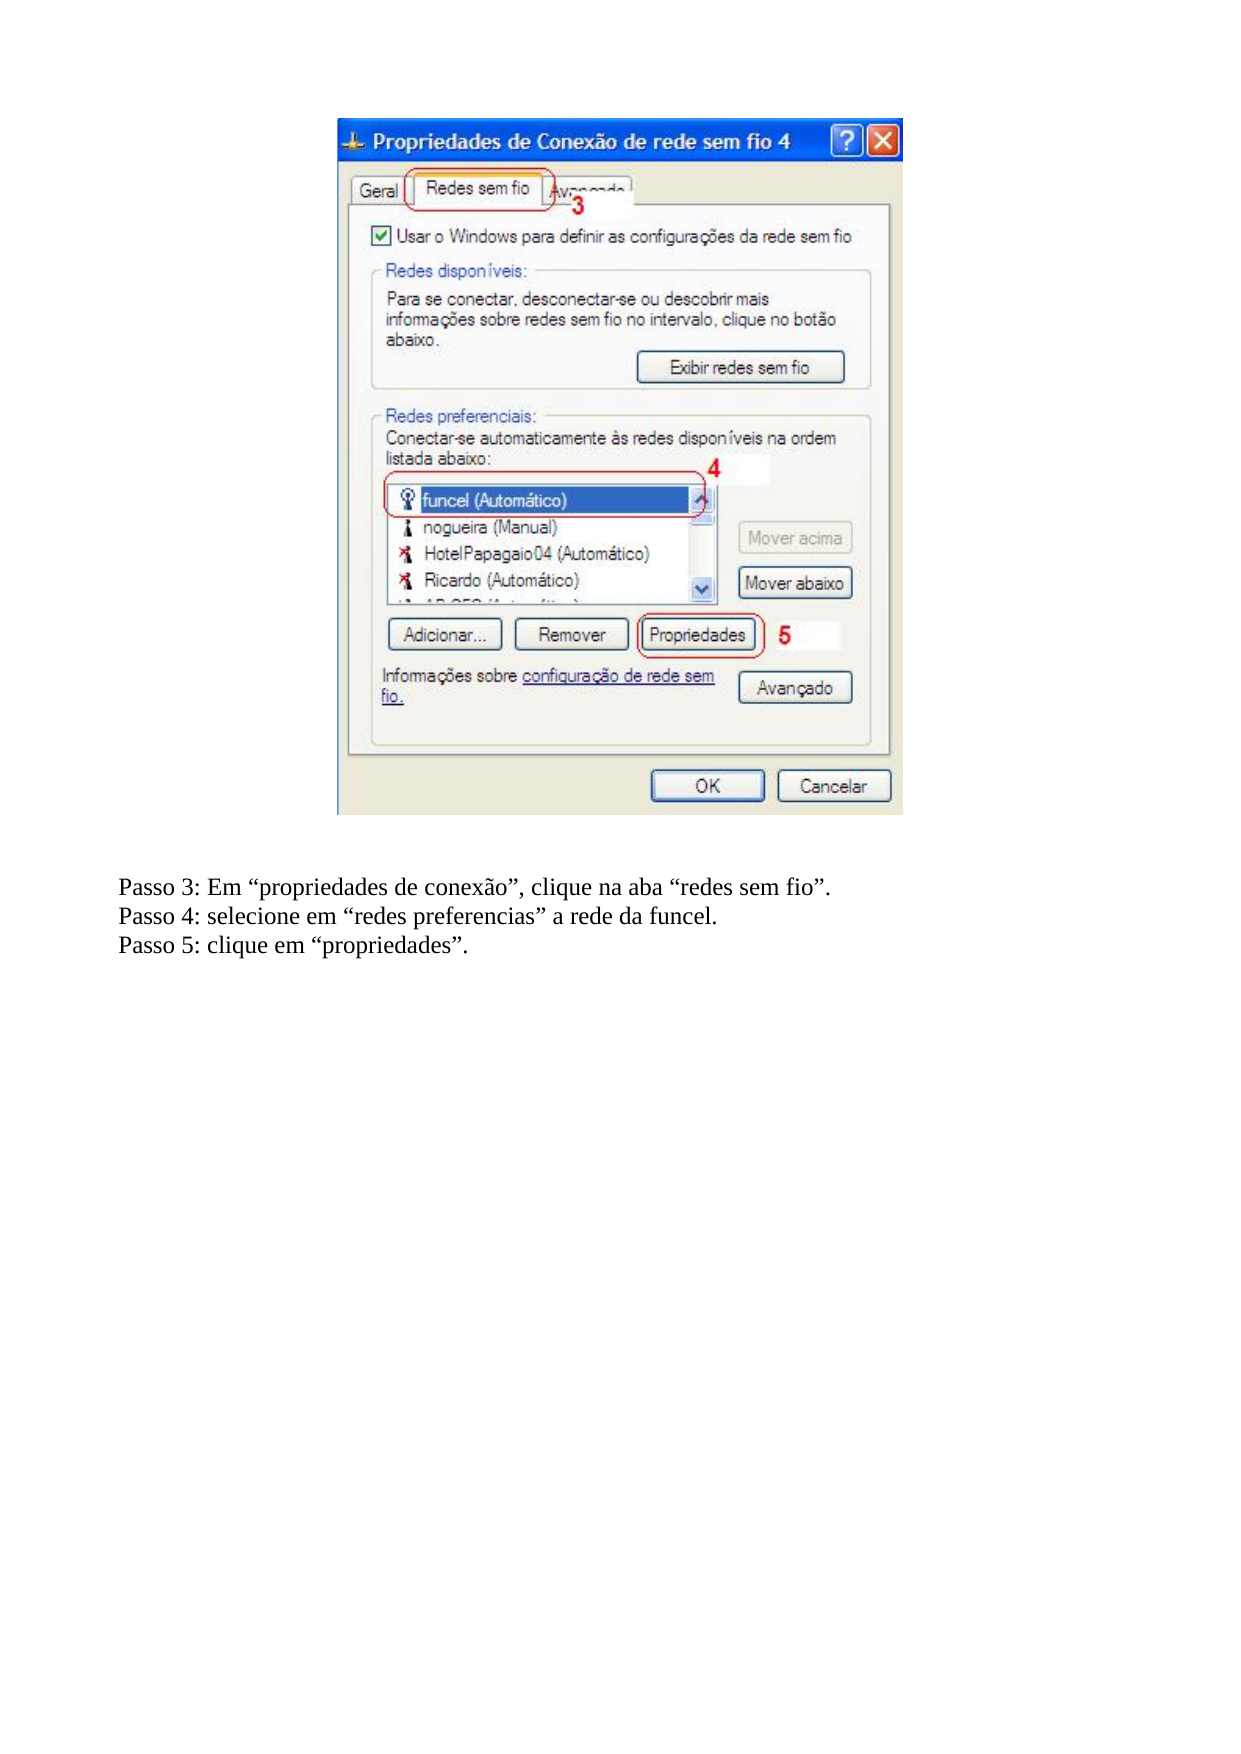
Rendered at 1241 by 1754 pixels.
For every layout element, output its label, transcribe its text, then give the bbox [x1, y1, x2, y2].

text Passo 4: selecione em “redes preferencias” a rede da funcel. [118, 901, 1122, 930]
text Passo 5: clique em “propriedades”. [118, 930, 1122, 959]
picture [337, 118, 903, 815]
text Passo 3: Em “propriedades de conexão”, clique na aba “redes sem fio”. [118, 872, 1122, 901]
